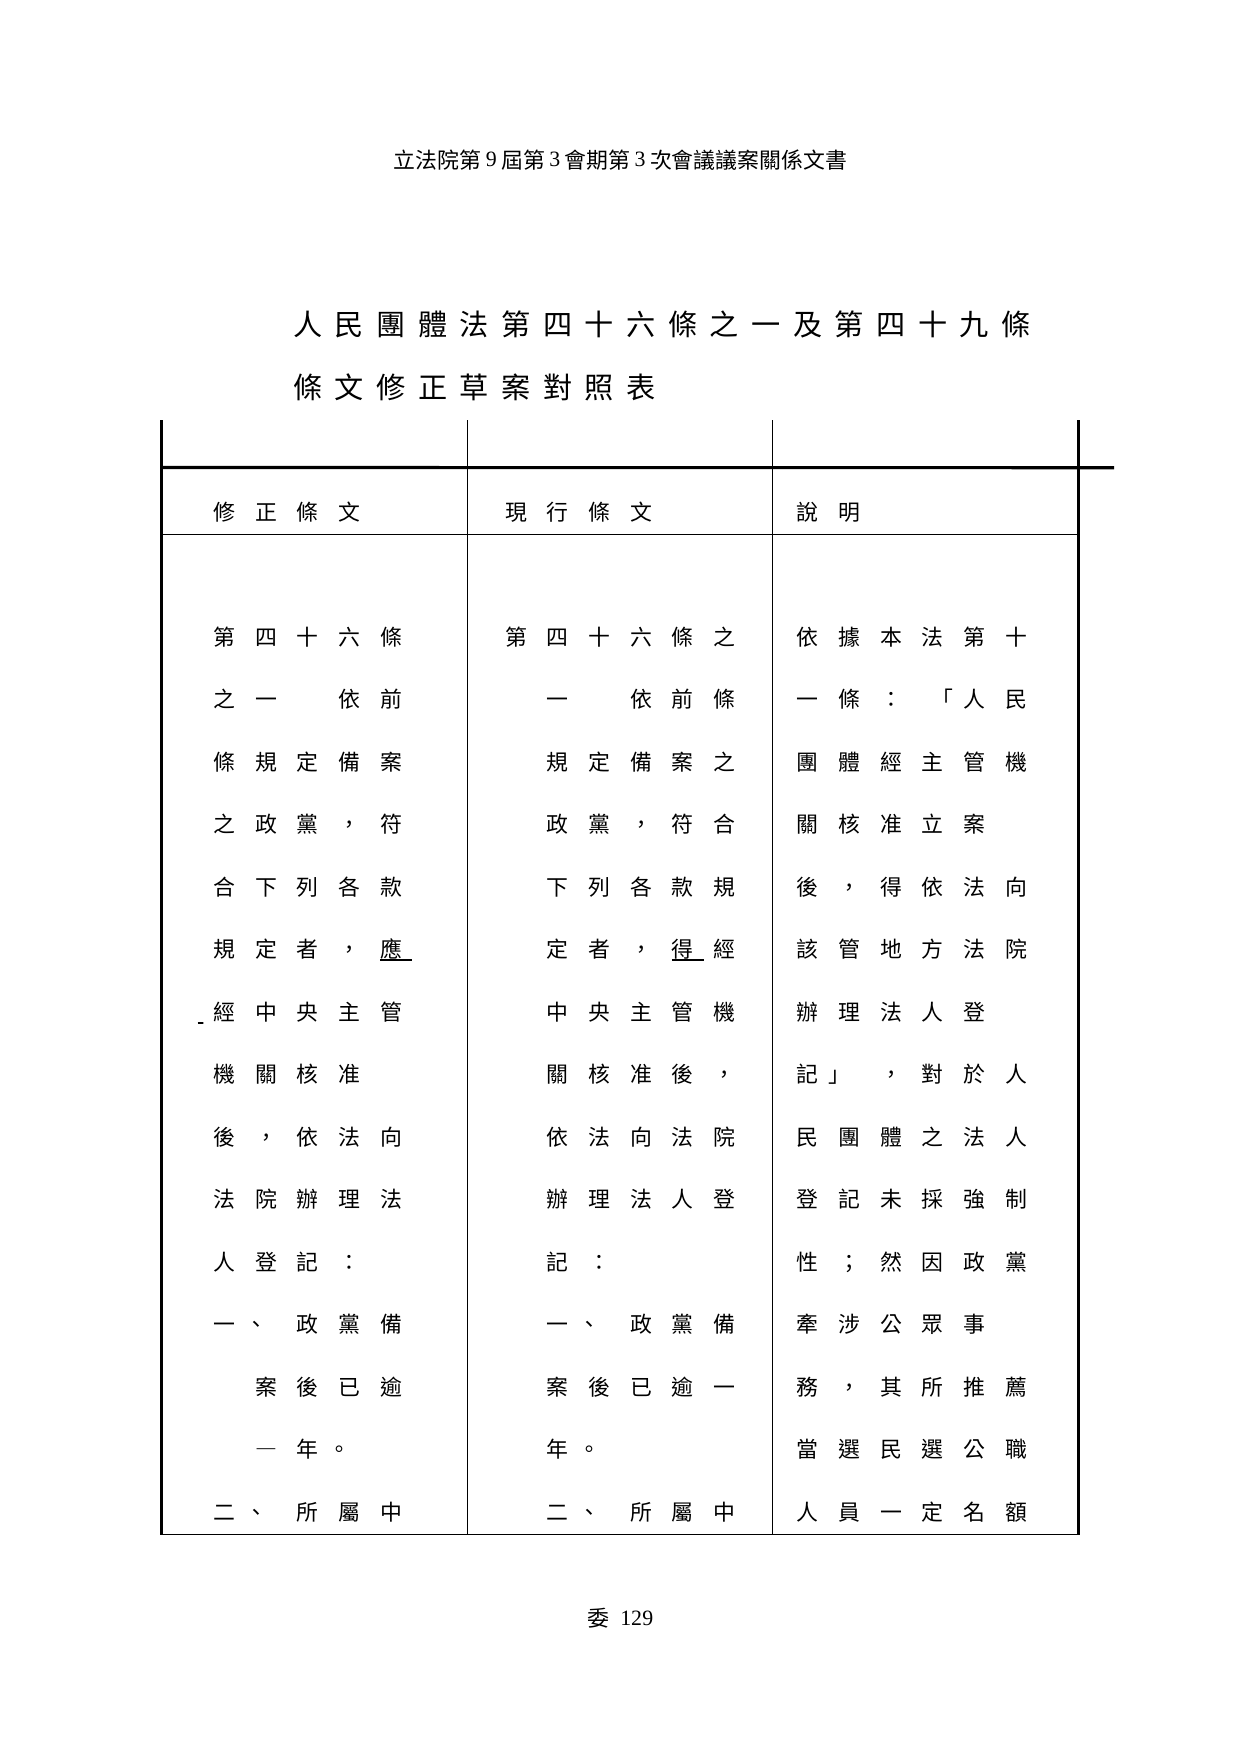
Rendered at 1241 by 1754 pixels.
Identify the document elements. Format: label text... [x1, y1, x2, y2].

table_header 人民團體法第四十六條之一及第四十九條條文修正草案對照表 [162, 219, 1078, 420]
table_cell 現行條文 [468, 470, 772, 534]
table_cell [163, 420, 467, 466]
table_cell 說明 [773, 470, 1077, 534]
table_cell [468, 420, 772, 466]
table_cell [773, 420, 1077, 466]
table_cell 依據本法第十一條：「人民團體經主管機關核准立案後，得依法向該管地方法院辦理法人登記」，對於人民團體之法人登記未採強制性；然因政黨牽涉公眾事務，其所推薦當選民選公職人員一定名額 [773, 535, 1077, 1534]
table_cell 修正條文 [163, 470, 467, 534]
table_cell 第四十六條之一 依前條規定備案之政黨，符合下列各款規定者，得經中央主管機關核准後，依法向法院辦理法人登記： 一、政黨備案後已逾一年。 二、所屬中 [468, 535, 772, 1534]
table_cell 第四十六條之一 依前條規定備案之政黨，符合下列各款規定者，應經中央主管機關核准後，依法向法院辦理法人登記： 一、政黨備案後已逾—年。 二、所屬中 [163, 535, 467, 1534]
